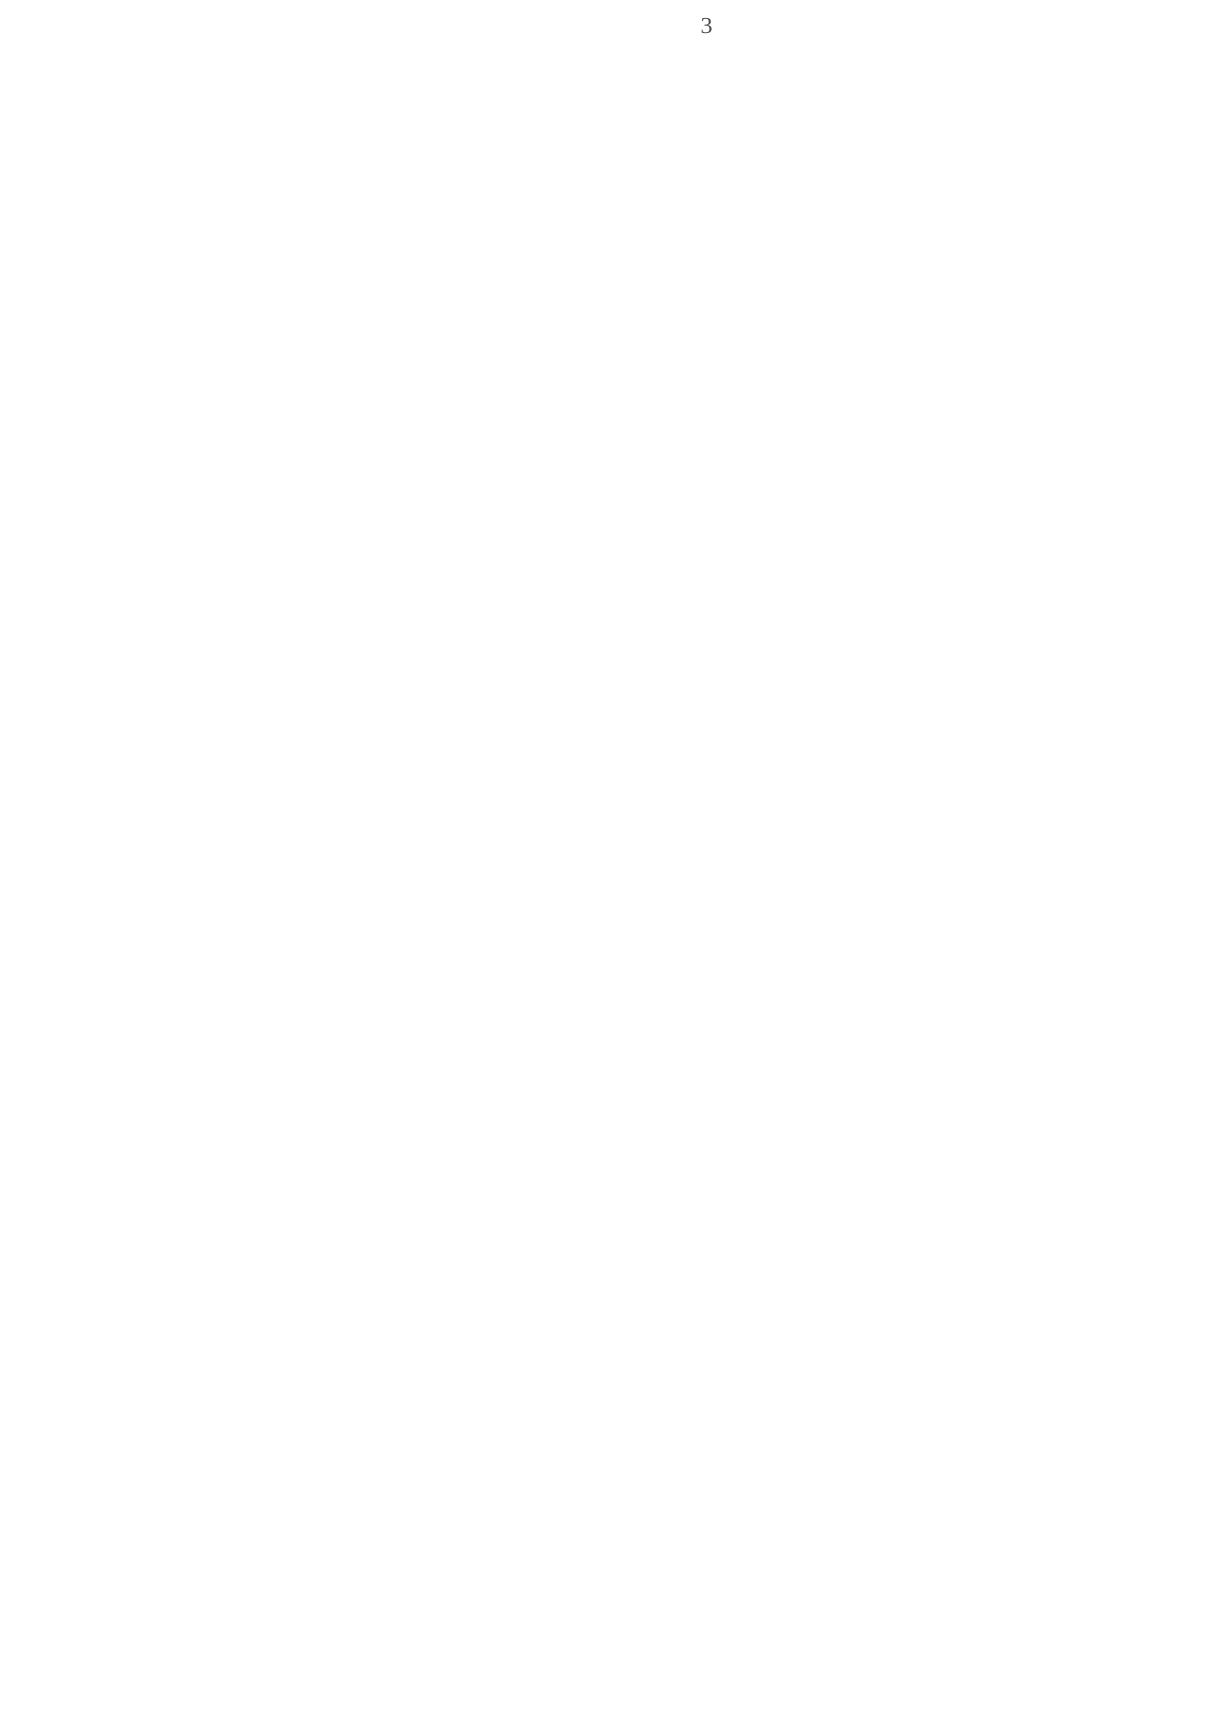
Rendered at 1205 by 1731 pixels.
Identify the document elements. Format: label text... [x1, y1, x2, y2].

text 3 [572, 12, 840, 39]
